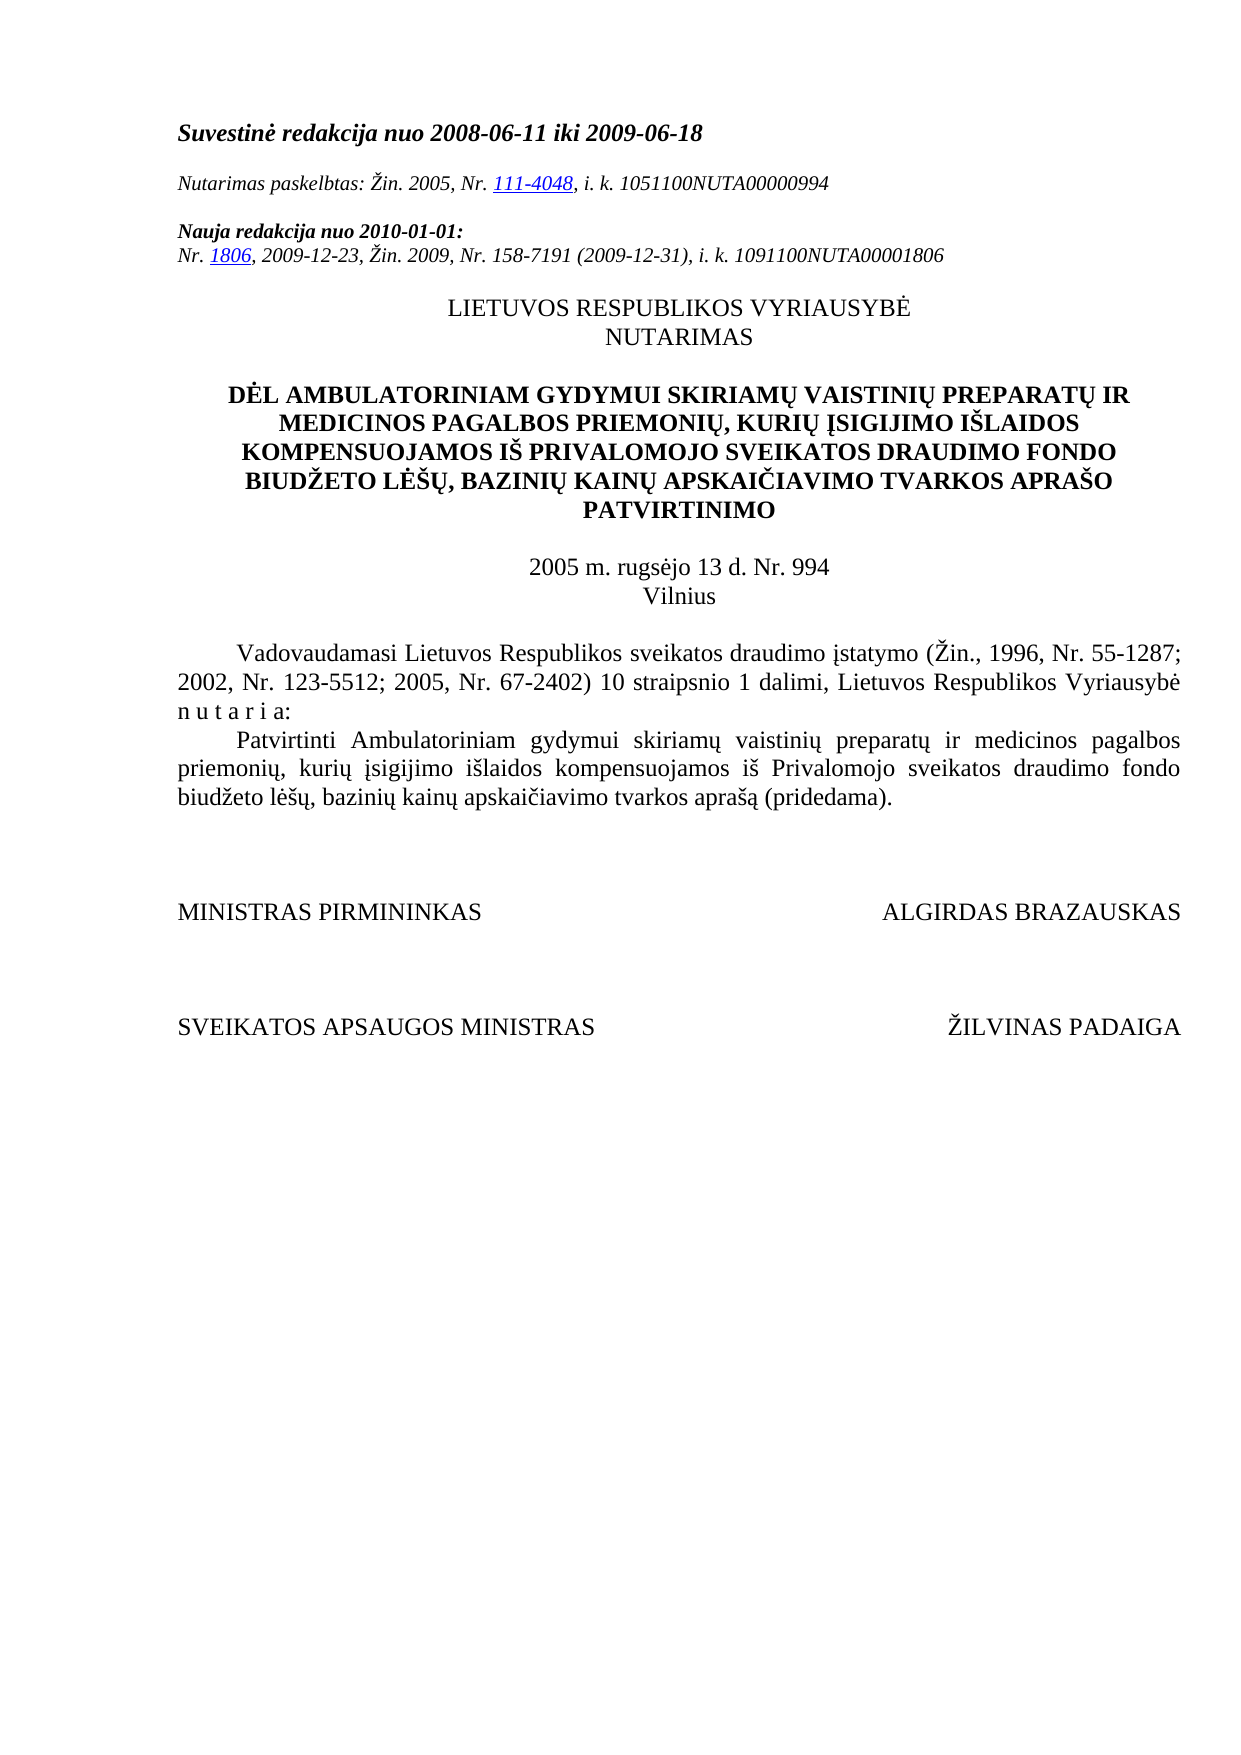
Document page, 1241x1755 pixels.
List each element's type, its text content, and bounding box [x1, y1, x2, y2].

text MINISTRAS PIRMININKAS ALGIRDAS BRAZAUSKAS [177, 897, 1181, 926]
text Suvestinė redakcija nuo 2008-06-11 iki 2009-06-18 [177, 118, 1181, 147]
text Vadovaudamasi Lietuvos Respublikos sveikatos draudimo įstatymo (Žin., 1996, Nr. 55-1287; 2002, Nr. 123-5512; 2005, Nr. 67-2402) 10 straipsnio 1 dalimi, Lietuvos Respublikos Vyriausybė nutaria: [177, 638, 1181, 725]
text Nutarimas paskelbtas: Žin. 2005, Nr. 111-4048, i. k. 1051100NUTA00000994 [177, 171, 1181, 195]
text LIETUVOS RESPUBLIKOS VYRIAUSYBĖ [177, 293, 1181, 322]
text NUTARIMAS [177, 322, 1181, 351]
text Patvirtinti Ambulatoriniam gydymui skiriamų vaistinių preparatų ir medicinos pagalbos priemonių, kurių įsigijimo išlaidos kompensuojamos iš Privalomojo sveikatos draudimo fondo biudžeto lėšų, bazinių kainų apskaičiavimo tvarkos aprašą (pridedama). [177, 725, 1181, 811]
text 2005 m. rugsėjo 13 d. Nr. 994 [177, 552, 1181, 581]
text Nauja redakcija nuo 2010-01-01: [177, 219, 1181, 243]
text DĖL AMBULATORINIAM GYDYMUI SKIRIAMŲ VAISTINIŲ PREPARATŲ IR MEDICINOS PAGALBOS PRIEMONIŲ, KURIŲ ĮSIGIJIMO IŠLAIDOS KOMPENSUOJAMOS IŠ PRIVALOMOJO SVEIKATOS DRAUDIMO FONDO BIUDŽETO LĖŠŲ, BAZINIŲ KAINŲ APSKAIČIAVIMO TVARKOS APRAŠO PATVIRTINIMO [177, 380, 1181, 523]
text Nr. 1806, 2009-12-23, Žin. 2009, Nr. 158-7191 (2009-12-31), i. k. 1091100NUTA00001806 [177, 243, 1181, 267]
text Vilnius [177, 581, 1181, 610]
text SVEIKATOS APSAUGOS MINISTRAS ŽILVINAS PADAIGA [177, 1012, 1181, 1041]
